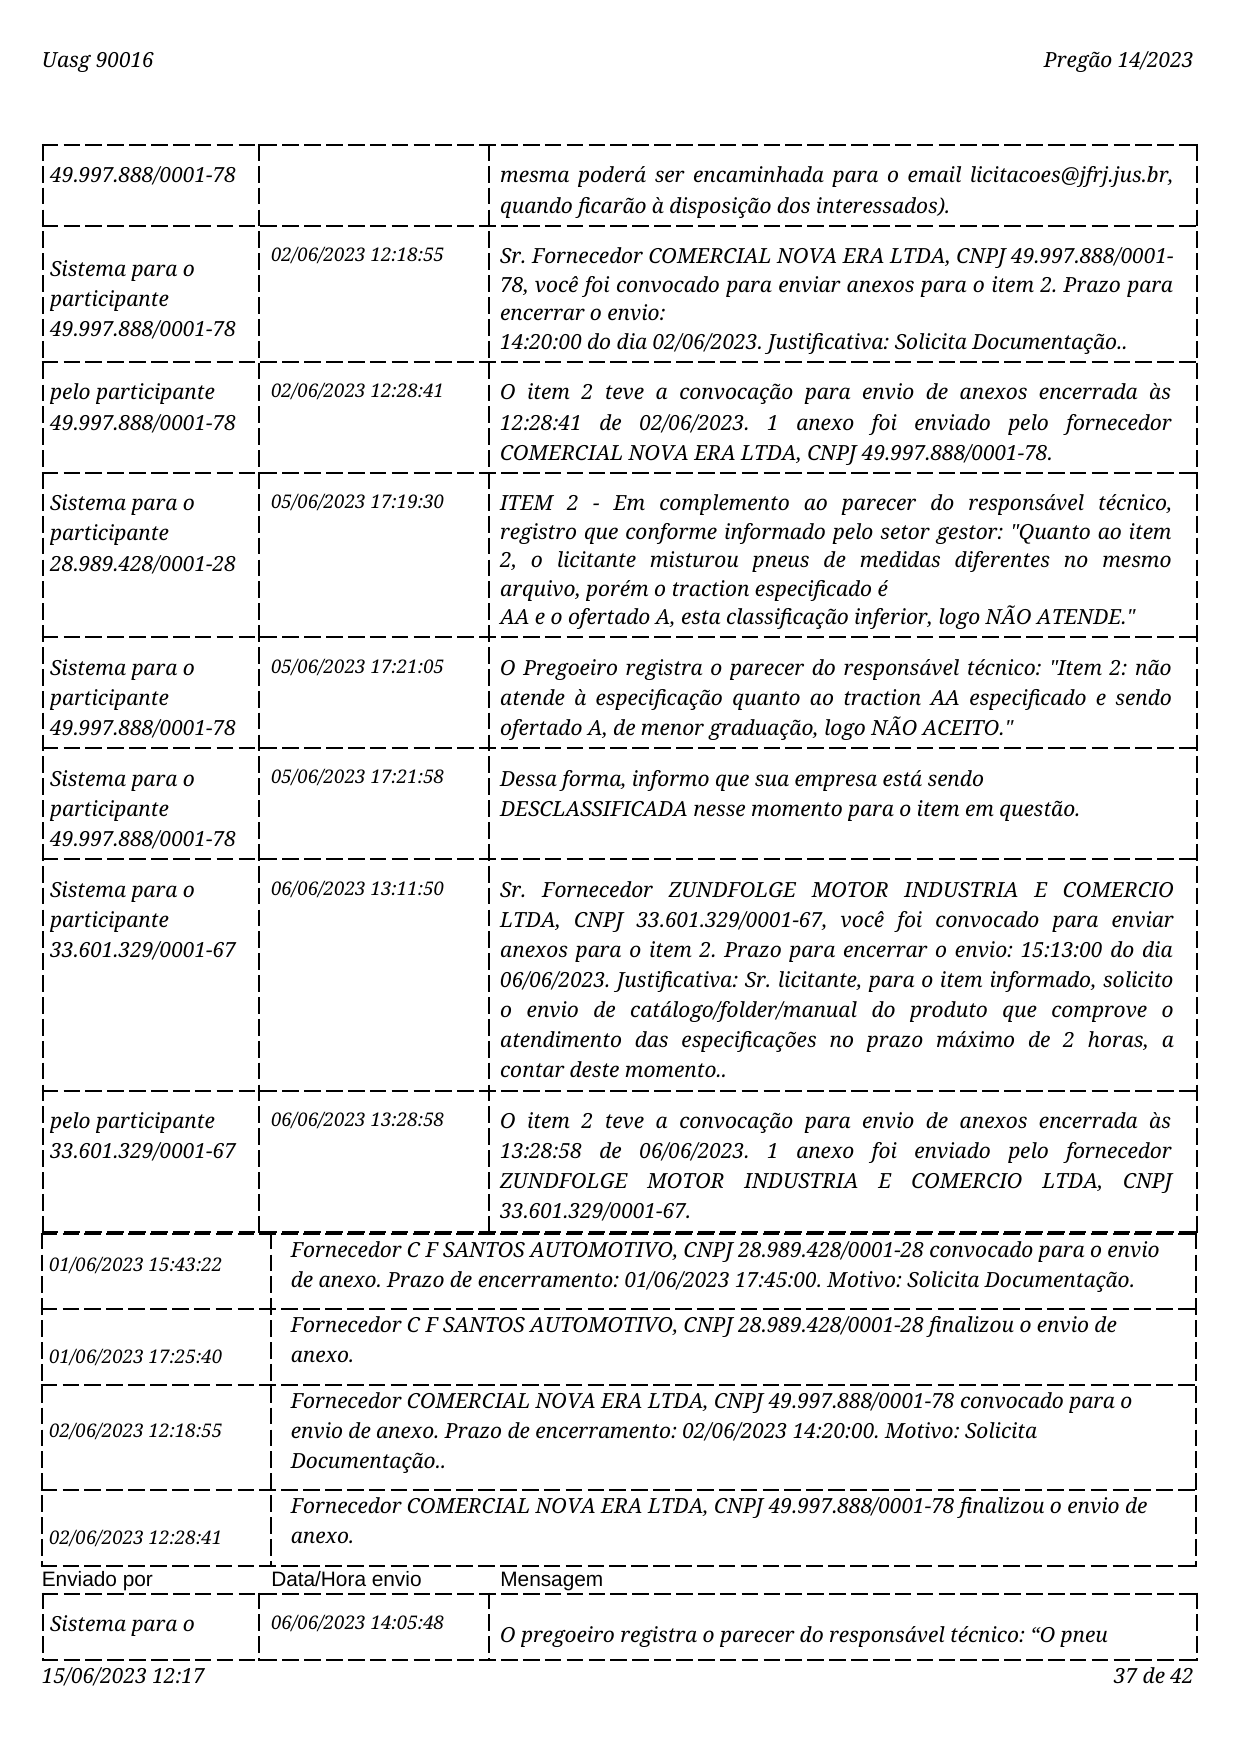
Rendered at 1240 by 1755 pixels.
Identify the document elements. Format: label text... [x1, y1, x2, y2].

table_cell O Pregoeiro registra o parecer do responsável técnico: "Item 2: não atende à especificação quanto ao traction AA especificado e sendo ofertado A, de menor graduação, logo NÃO ACEITO." [489, 636, 1197, 747]
table_header Fornecedor C F SANTOS AUTOMOTIVO, CNPJ 28.989.428/0001-28 convocado para o envio de anexo. Prazo de encerramento: 01/06/2023 17:45:00. Motivo: Solicita Documentação. [271, 1233, 1196, 1308]
table_cell 02/06/2023 12:28:41 [42, 1489, 271, 1565]
table_cell Fornecedor COMERCIAL NOVA ERA LTDA, CNPJ 49.997.888/0001-78 finalizou o envio de anexo. [271, 1489, 1196, 1565]
table_cell O item 2 teve a convocação para envio de anexos encerrada às 13:28:58 de 06/06/2023. 1 anexo foi enviado pelo fornecedor ZUNDFOLGE MOTOR INDUSTRIA E COMERCIO LTDA, CNPJ 33.601.329/0001-67. [489, 1090, 1197, 1231]
table_header O pregoeiro registra o parecer do responsável técnico: “O pneu [489, 1593, 1197, 1659]
table_cell 01/06/2023 17:25:40 [42, 1308, 271, 1384]
table_cell Sistema para o participante 33.601.329/0001-67 [43, 858, 259, 1089]
table_cell 06/06/2023 13:11:50 [259, 858, 488, 1089]
text Enviado por Data/Hora envio Mensagem [42, 1567, 1196, 1591]
table_header 06/06/2023 14:05:48 [259, 1593, 488, 1659]
table_cell 02/06/2023 12:18:55 [259, 225, 488, 361]
table_header Sistema para o [43, 1593, 259, 1659]
table_cell Sistema para o participante 49.997.888/0001-78 [43, 636, 259, 747]
table_cell Sistema para o participante 49.997.888/0001-78 [43, 747, 259, 858]
table_cell mesma poderá ser encaminhada para o email licitacoes@jfrj.jus.br, quando ficarão à disposição dos interessados). [489, 144, 1197, 225]
table_cell pelo participante 33.601.329/0001-67 [43, 1090, 259, 1231]
table_cell 49.997.888/0001-78 [43, 144, 259, 225]
table_cell 02/06/2023 12:28:41 [259, 361, 488, 472]
table_cell O item 2 teve a convocação para envio de anexos encerrada às 12:28:41 de 02/06/2023. 1 anexo foi enviado pelo fornecedor COMERCIAL NOVA ERA LTDA, CNPJ 49.997.888/0001-78. [489, 361, 1197, 472]
table_cell Sr. Fornecedor COMERCIAL NOVA ERA LTDA, CNPJ 49.997.888/0001-78, você foi convocado para enviar anexos para o item 2. Prazo para encerrar o envio: 14:20:00 do dia 02/06/2023. Justificativa: Solicita Documentação.. [489, 225, 1197, 361]
table_cell Sr. Fornecedor ZUNDFOLGE MOTOR INDUSTRIA E COMERCIO LTDA, CNPJ 33.601.329/0001-67, você foi convocado para enviar anexos para o item 2. Prazo para encerrar o envio: 15:13:00 do dia 06/06/2023. Justificativa: Sr. licitante, para o item informado, solicito o envio de catálogo/folder/manual do produto que comprove o atendimento das especificações no prazo máximo de 2 horas, a contar deste momento.. [489, 858, 1197, 1089]
table_cell 05/06/2023 17:21:05 [259, 636, 488, 747]
table_cell Sistema para o participante 28.989.428/0001-28 [43, 472, 259, 636]
table_cell Fornecedor C F SANTOS AUTOMOTIVO, CNPJ 28.989.428/0001-28 finalizou o envio de anexo. [271, 1308, 1196, 1384]
table_cell Sistema para o participante 49.997.888/0001-78 [43, 225, 259, 361]
table_cell 06/06/2023 13:28:58 [259, 1090, 488, 1231]
table_cell 05/06/2023 17:19:30 [259, 472, 488, 636]
table_cell [259, 144, 488, 225]
table_cell ITEM 2 - Em complemento ao parecer do responsável técnico, registro que conforme informado pelo setor gestor: "Quanto ao item 2, o licitante misturou pneus de medidas diferentes no mesmo arquivo, porém o traction especificado é AA e o ofertado A, esta classificação inferior, logo NÃO ATENDE." [489, 472, 1197, 636]
table_cell Fornecedor COMERCIAL NOVA ERA LTDA, CNPJ 49.997.888/0001-78 convocado para o envio de anexo. Prazo de encerramento: 02/06/2023 14:20:00. Motivo: Solicita Documentação.. [271, 1384, 1196, 1489]
table_cell 05/06/2023 17:21:58 [259, 747, 488, 858]
table_header 01/06/2023 15:43:22 [42, 1233, 271, 1308]
table_cell Dessa forma, informo que sua empresa está sendo DESCLASSIFICADA nesse momento para o item em questão. [489, 747, 1197, 858]
table_cell pelo participante 49.997.888/0001-78 [43, 361, 259, 472]
table_cell 02/06/2023 12:18:55 [42, 1384, 271, 1489]
